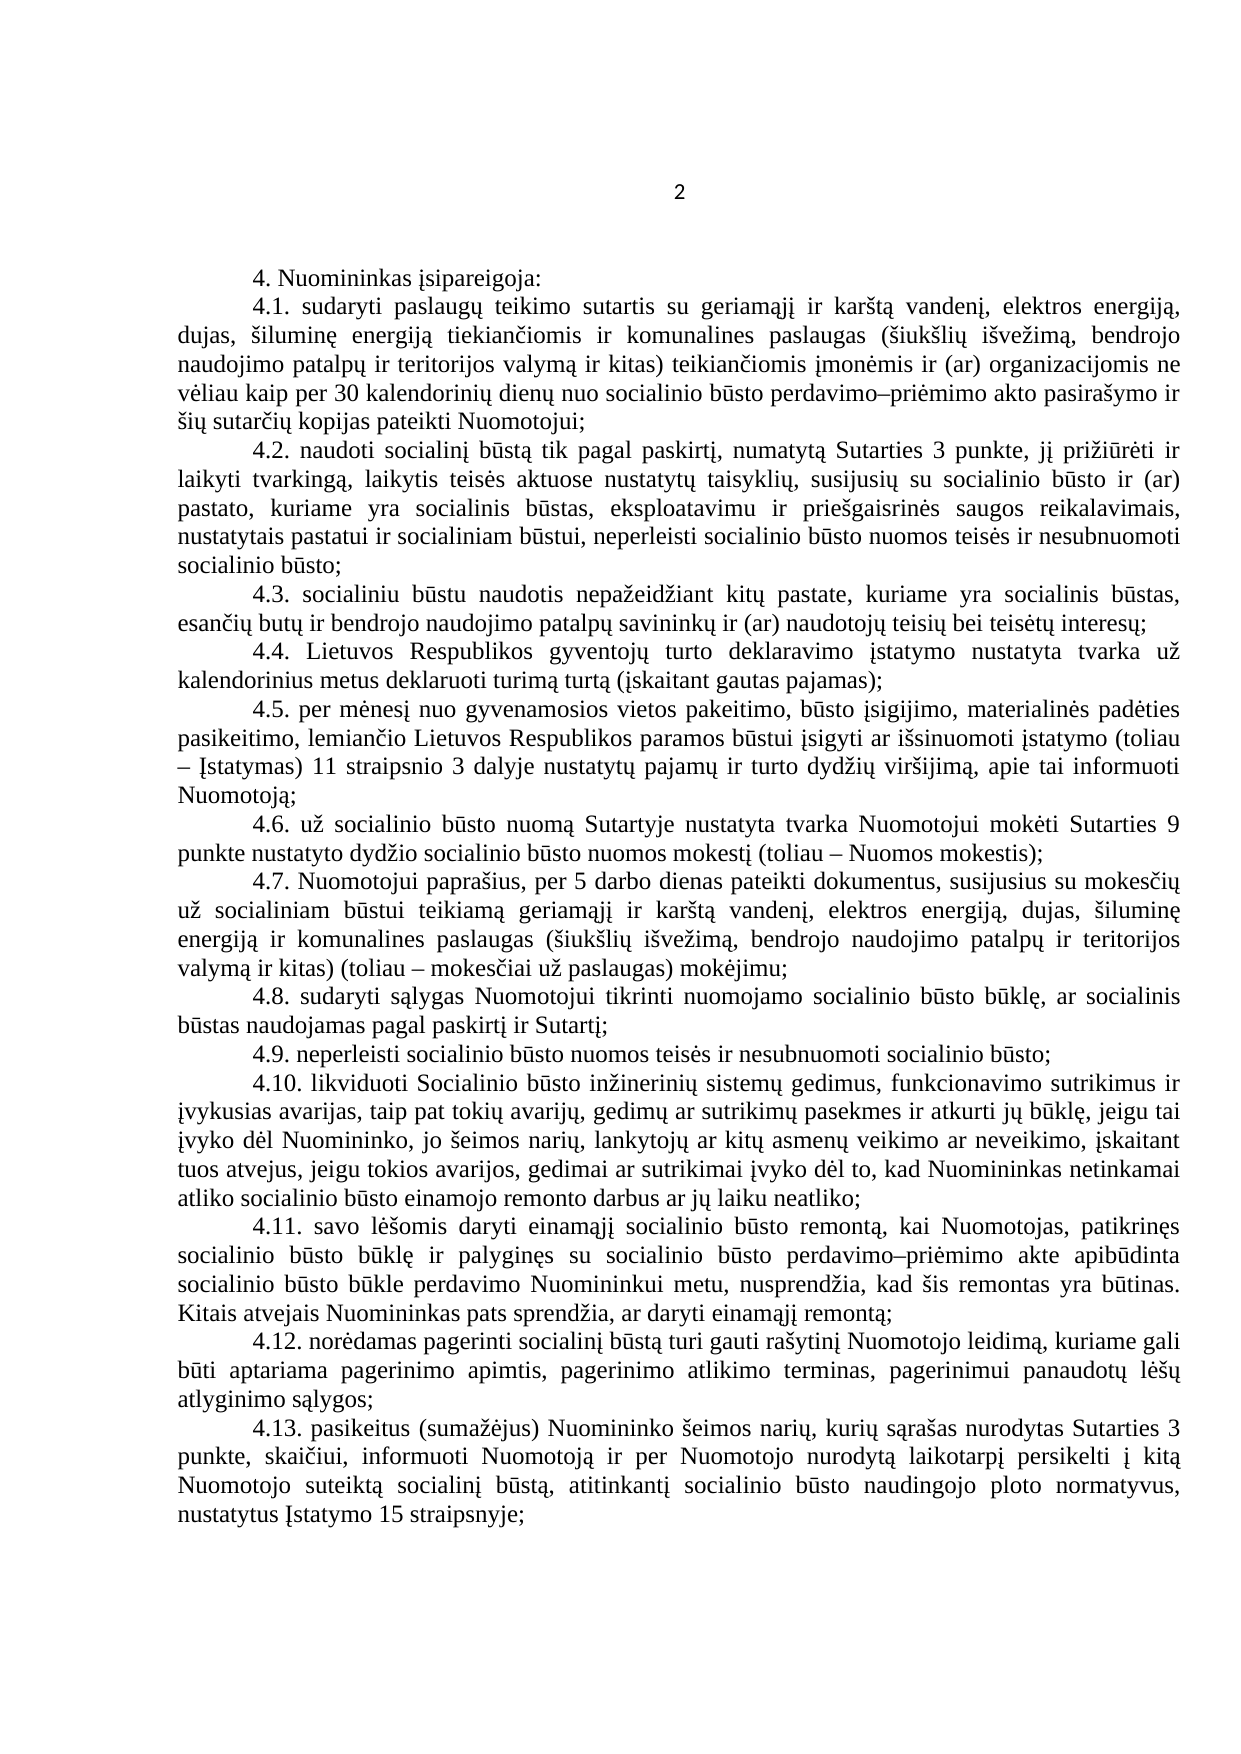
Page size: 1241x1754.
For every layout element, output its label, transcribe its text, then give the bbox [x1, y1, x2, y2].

text 4.12. norėdamas pagerinti socialinį būstą turi gauti rašytinį Nuomotojo leidimą, kuriame gali būti aptariama pagerinimo apimtis, pagerinimo atlikimo terminas, pagerinimui panaudotų lėšų atlyginimo sąlygos; [177, 1326, 1181, 1413]
text 4.6. už socialinio būsto nuomą Sutartyje nustatyta tvarka Nuomotojui mokėti Sutarties 9 punkte nustatyto dydžio socialinio būsto nuomos mokestį (toliau – Nuomos mokestis); [177, 809, 1181, 866]
text 4.1. sudaryti paslaugų teikimo sutartis su geriamąjį ir karštą vandenį, elektros energiją, dujas, šiluminę energiją tiekiančiomis ir komunalines paslaugas (šiukšlių išvežimą, bendrojo naudojimo patalpų ir teritorijos valymą ir kitas) teikiančiomis įmonėmis ir (ar) organizacijomis ne vėliau kaip per 30 kalendorinių dienų nuo socialinio būsto perdavimo–priėmimo akto pasirašymo ir šių sutarčių kopijas pateikti Nuomotojui; [177, 291, 1181, 435]
text 4.11. savo lėšomis daryti einamąjį socialinio būsto remontą, kai Nuomotojas, patikrinęs socialinio būsto būklę ir palyginęs su socialinio būsto perdavimo–priėmimo akte apibūdinta socialinio būsto būkle perdavimo Nuomininkui metu, nusprendžia, kad šis remontas yra būtinas. Kitais atvejais Nuomininkas pats sprendžia, ar daryti einamąjį remontą; [177, 1211, 1181, 1326]
text 4.10. likviduoti Socialinio būsto inžinerinių sistemų gedimus, funkcionavimo sutrikimus ir įvykusias avarijas, taip pat tokių avarijų, gedimų ar sutrikimų pasekmes ir atkurti jų būklę, jeigu tai įvyko dėl Nuomininko, jo šeimos narių, lankytojų ar kitų asmenų veikimo ar neveikimo, įskaitant tuos atvejus, jeigu tokios avarijos, gedimai ar sutrikimai įvyko dėl to, kad Nuomininkas netinkamai atliko socialinio būsto einamojo remonto darbus ar jų laiku neatliko; [177, 1068, 1181, 1211]
text 4. Nuomininkas įsipareigoja: [177, 263, 1181, 291]
text 4.8. sudaryti sąlygas Nuomotojui tikrinti nuomojamo socialinio būsto būklę, ar socialinis būstas naudojamas pagal paskirtį ir Sutartį; [177, 981, 1181, 1039]
text 4.3. socialiniu būstu naudotis nepažeidžiant kitų pastate, kuriame yra socialinis būstas, esančių butų ir bendrojo naudojimo patalpų savininkų ir (ar) naudotojų teisių bei teisėtų interesų; [177, 579, 1181, 636]
text 4.9. neperleisti socialinio būsto nuomos teisės ir nesubnuomoti socialinio būsto; [177, 1039, 1181, 1068]
text 4.13. pasikeitus (sumažėjus) Nuomininko šeimos narių, kurių sąrašas nurodytas Sutarties 3 punkte, skaičiui, informuoti Nuomotoją ir per Nuomotojo nurodytą laikotarpį persikelti į kitą Nuomotojo suteiktą socialinį būstą, atitinkantį socialinio būsto naudingojo ploto normatyvus, nustatytus Įstatymo 15 straipsnyje; [177, 1413, 1181, 1528]
text 4.7. Nuomotojui paprašius, per 5 darbo dienas pateikti dokumentus, susijusius su mokesčių už socialiniam būstui teikiamą geriamąjį ir karštą vandenį, elektros energiją, dujas, šiluminę energiją ir komunalines paslaugas (šiukšlių išvežimą, bendrojo naudojimo patalpų ir teritorijos valymą ir kitas) (toliau – mokesčiai už paslaugas) mokėjimu; [177, 866, 1181, 981]
text 4.4. Lietuvos Respublikos gyventojų turto deklaravimo įstatymo nustatyta tvarka už kalendorinius metus deklaruoti turimą turtą (įskaitant gautas pajamas); [177, 636, 1181, 694]
text 4.2. naudoti socialinį būstą tik pagal paskirtį, numatytą Sutarties 3 punkte, jį prižiūrėti ir laikyti tvarkingą, laikytis teisės aktuose nustatytų taisyklių, susijusių su socialinio būsto ir (ar) pastato, kuriame yra socialinis būstas, eksploatavimu ir priešgaisrinės saugos reikalavimais, nustatytais pastatui ir socialiniam būstui, neperleisti socialinio būsto nuomos teisės ir nesubnuomoti socialinio būsto; [177, 435, 1181, 579]
text 4.5. per mėnesį nuo gyvenamosios vietos pakeitimo, būsto įsigijimo, materialinės padėties pasikeitimo, lemiančio Lietuvos Respublikos paramos būstui įsigyti ar išsinuomoti įstatymo (toliau – Įstatymas) 11 straipsnio 3 dalyje nustatytų pajamų ir turto dydžių viršijimą, apie tai informuoti Nuomotoją; [177, 694, 1181, 809]
